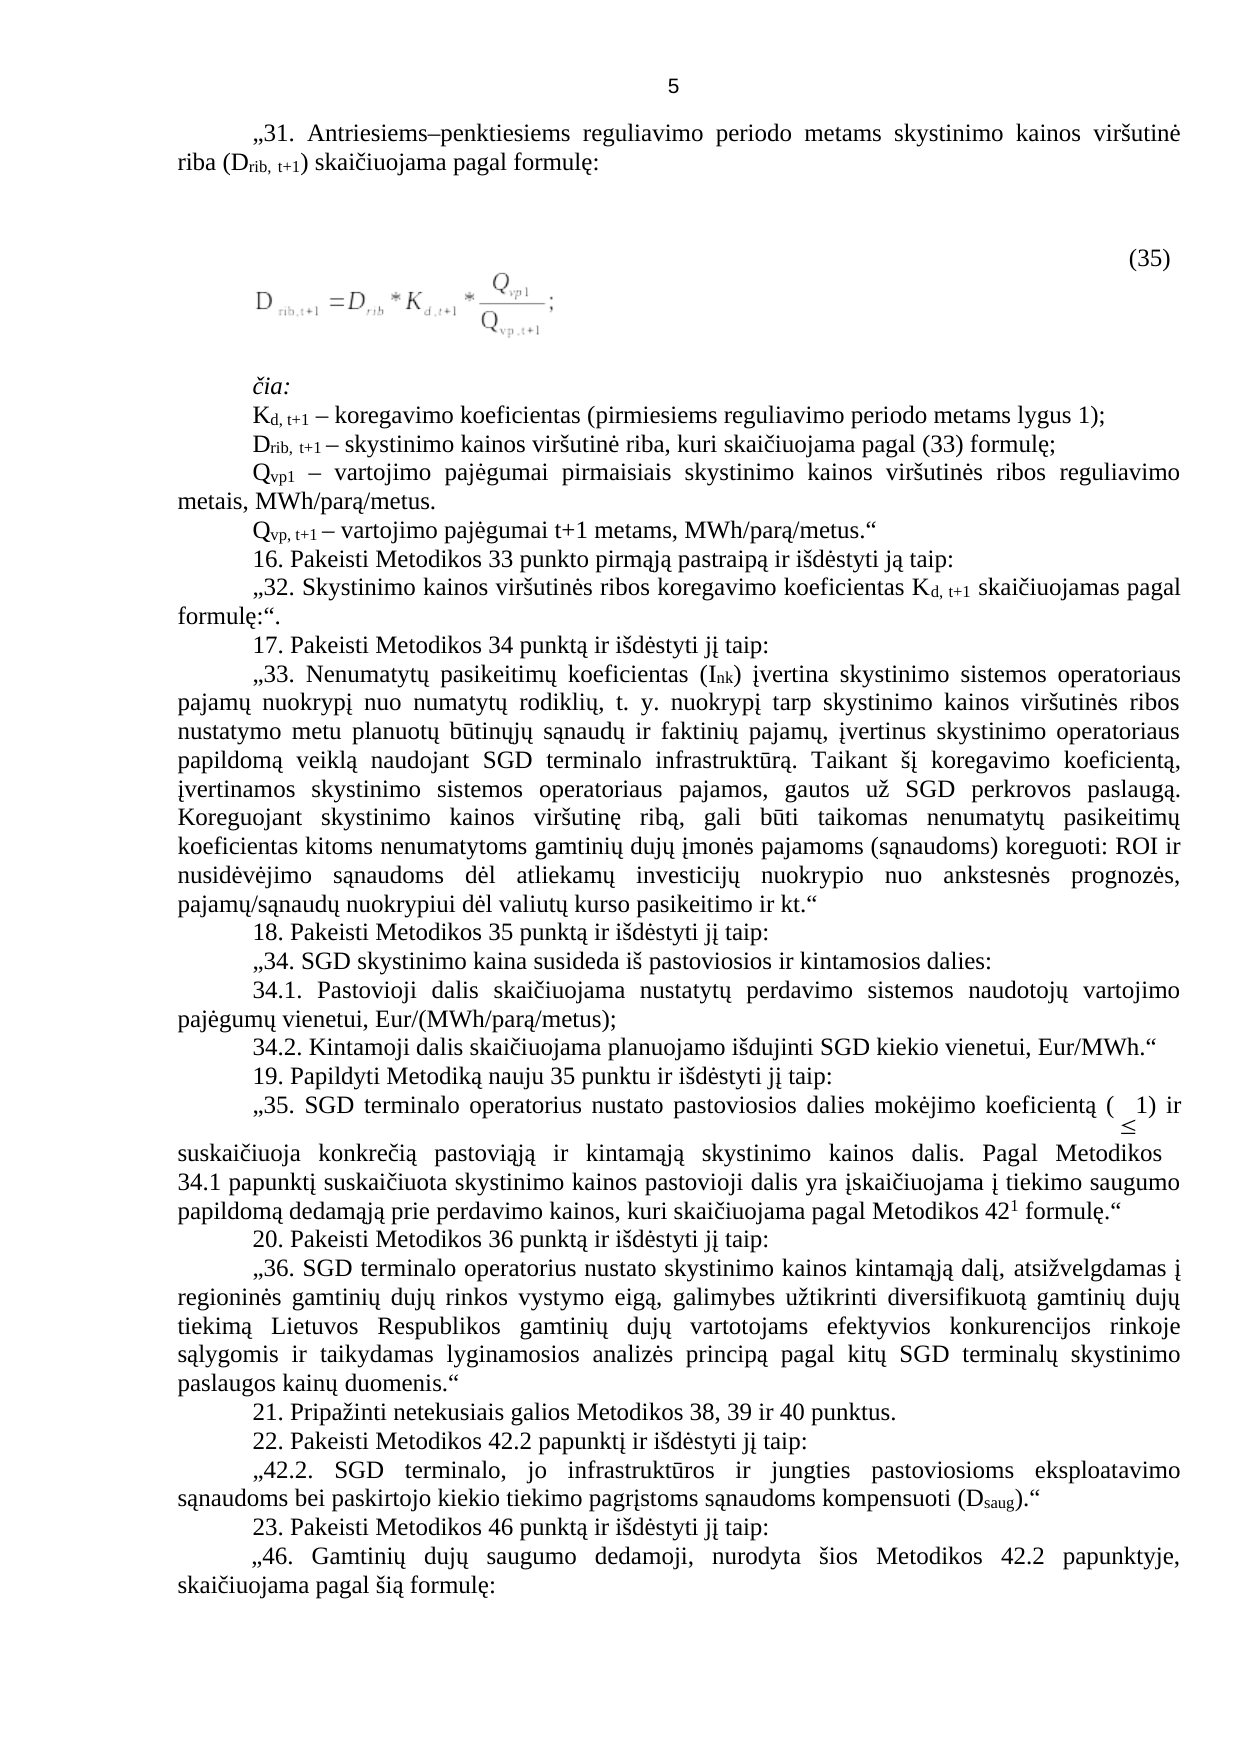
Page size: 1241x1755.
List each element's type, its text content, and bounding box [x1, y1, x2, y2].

text Qvp1 – vartojimo pajėgumai pirmaisiais skystinimo kainos viršutinės ribos reguliavimo metais, MWh/parą/metus. [177, 457, 1181, 515]
text 16. Pakeisti Metodikos 33 punkto pirmąją pastraipą ir išdėstyti ją taip: [177, 544, 1181, 572]
text „33. Nenumatytų pasikeitimų koeficientas (Ink) įvertina skystinimo sistemos operatoriaus pajamų nuokrypį nuo numatytų rodiklių, t. y. nuokrypį tarp skystinimo kainos viršutinės ribos nustatymo metu planuotų būtinųjų sąnaudų ir faktinių pajamų, įvertinus skystinimo operatoriaus papildomą veiklą naudojant SGD terminalo infrastruktūrą. Taikant šį koregavimo koeficientą, įvertinamos skystinimo sistemos operatoriaus pajamos, gautos už SGD perkrovos paslaugą. Koreguojant skystinimo kainos viršutinę ribą, gali būti taikomas nenumatytų pasikeitimų koeficientas kitoms nenumatytoms gamtinių dujų įmonės pajamoms (sąnaudoms) koreguoti: ROI ir nusidėvėjimo sąnaudoms dėl atliekamų investicijų nuokrypio nuo ankstesnės prognozės, pajamų/sąnaudų nuokrypiui dėl valiutų kurso pasikeitimo ir kt.“ [177, 659, 1181, 917]
text Qvp, t+1 – vartojimo pajėgumai t+1 metams, MWh/parą/metus.“ [177, 515, 1181, 544]
text 21. Pripažinti netekusiais galios Metodikos 38, 39 ir 40 punktus. [177, 1397, 1181, 1426]
text 18. Pakeisti Metodikos 35 punktą ir išdėstyti jį taip: [177, 917, 1181, 946]
text čia: [177, 371, 1181, 400]
text „31. Antriesiems–penktiesiems reguliavimo periodo metams skystinimo kainos viršutinė riba (Drib, t+1) skaičiuojama pagal formulę: [177, 118, 1181, 214]
text „42.2. SGD terminalo, jo infrastruktūros ir jungties pastoviosioms eksploatavimo sąnaudoms bei paskirtojo kiekio tiekimo pagrįstoms sąnaudoms kompensuoti (Dsaug).“ [177, 1455, 1181, 1512]
text „46. Gamtinių dujų saugumo dedamoji, nurodyta šios Metodikos 42.2 papunktyje, skaičiuojama pagal šią formulę: [177, 1541, 1181, 1598]
text 22. Pakeisti Metodikos 42.2 papunktį ir išdėstyti jį taip: [177, 1426, 1181, 1455]
text „32. Skystinimo kainos viršutinės ribos koregavimo koeficientas Kd, t+1 skaičiuojamas pagal formulę:“. [177, 572, 1181, 630]
text (35) [177, 243, 1181, 342]
text „36. SGD terminalo operatorius nustato skystinimo kainos kintamąją dalį, atsižvelgdamas į regioninės gamtinių dujų rinkos vystymo eigą, galimybes užtikrinti diversifikuotą gamtinių dujų tiekimą Lietuvos Respublikos gamtinių dujų vartotojams efektyvios konkurencijos rinkoje sąlygomis ir taikydamas lyginamosios analizės principą pagal kitų SGD terminalų skystinimo paslaugos kainų duomenis.“ [177, 1253, 1181, 1397]
text 19. Papildyti Metodiką nauju 35 punktu ir išdėstyti jį taip: [177, 1061, 1181, 1090]
text 17. Pakeisti Metodikos 34 punktą ir išdėstyti jį taip: [177, 630, 1181, 659]
text 20. Pakeisti Metodikos 36 punktą ir išdėstyti jį taip: [177, 1224, 1181, 1253]
text 34.2. Kintamoji dalis skaičiuojama planuojamo išdujinti SGD kiekio vienetui, Eur/MWh.“ [177, 1032, 1181, 1061]
text „35. SGD terminalo operatorius nustato pastoviosios dalies mokėjimo koeficientą (1) ir suskaičiuoja konkrečią pastoviąją ir kintamąją skystinimo kainos dalis. Pagal Metodikos 34.1 papunktį suskaičiuota skystinimo kainos pastovioji dalis yra įskaičiuojama į tiekimo saugumo papildomą dedamąją prie perdavimo kainos, kuri skaičiuojama pagal Metodikos 421 formulę.“ [177, 1090, 1181, 1224]
text Drib, t+1 – skystinimo kainos viršutinė riba, kuri skaičiuojama pagal (33) formulę; [177, 429, 1181, 457]
text 23. Pakeisti Metodikos 46 punktą ir išdėstyti jį taip: [177, 1512, 1181, 1541]
text „34. SGD skystinimo kaina susideda iš pastoviosios ir kintamosios dalies: [177, 946, 1181, 975]
text Kd, t+1 – koregavimo koeficientas (pirmiesiems reguliavimo periodo metams lygus 1); [177, 400, 1181, 429]
text 34.1. Pastovioji dalis skaičiuojama nustatytų perdavimo sistemos naudotojų vartojimo pajėgumų vienetui, Eur/(MWh/parą/metus); [177, 975, 1181, 1032]
